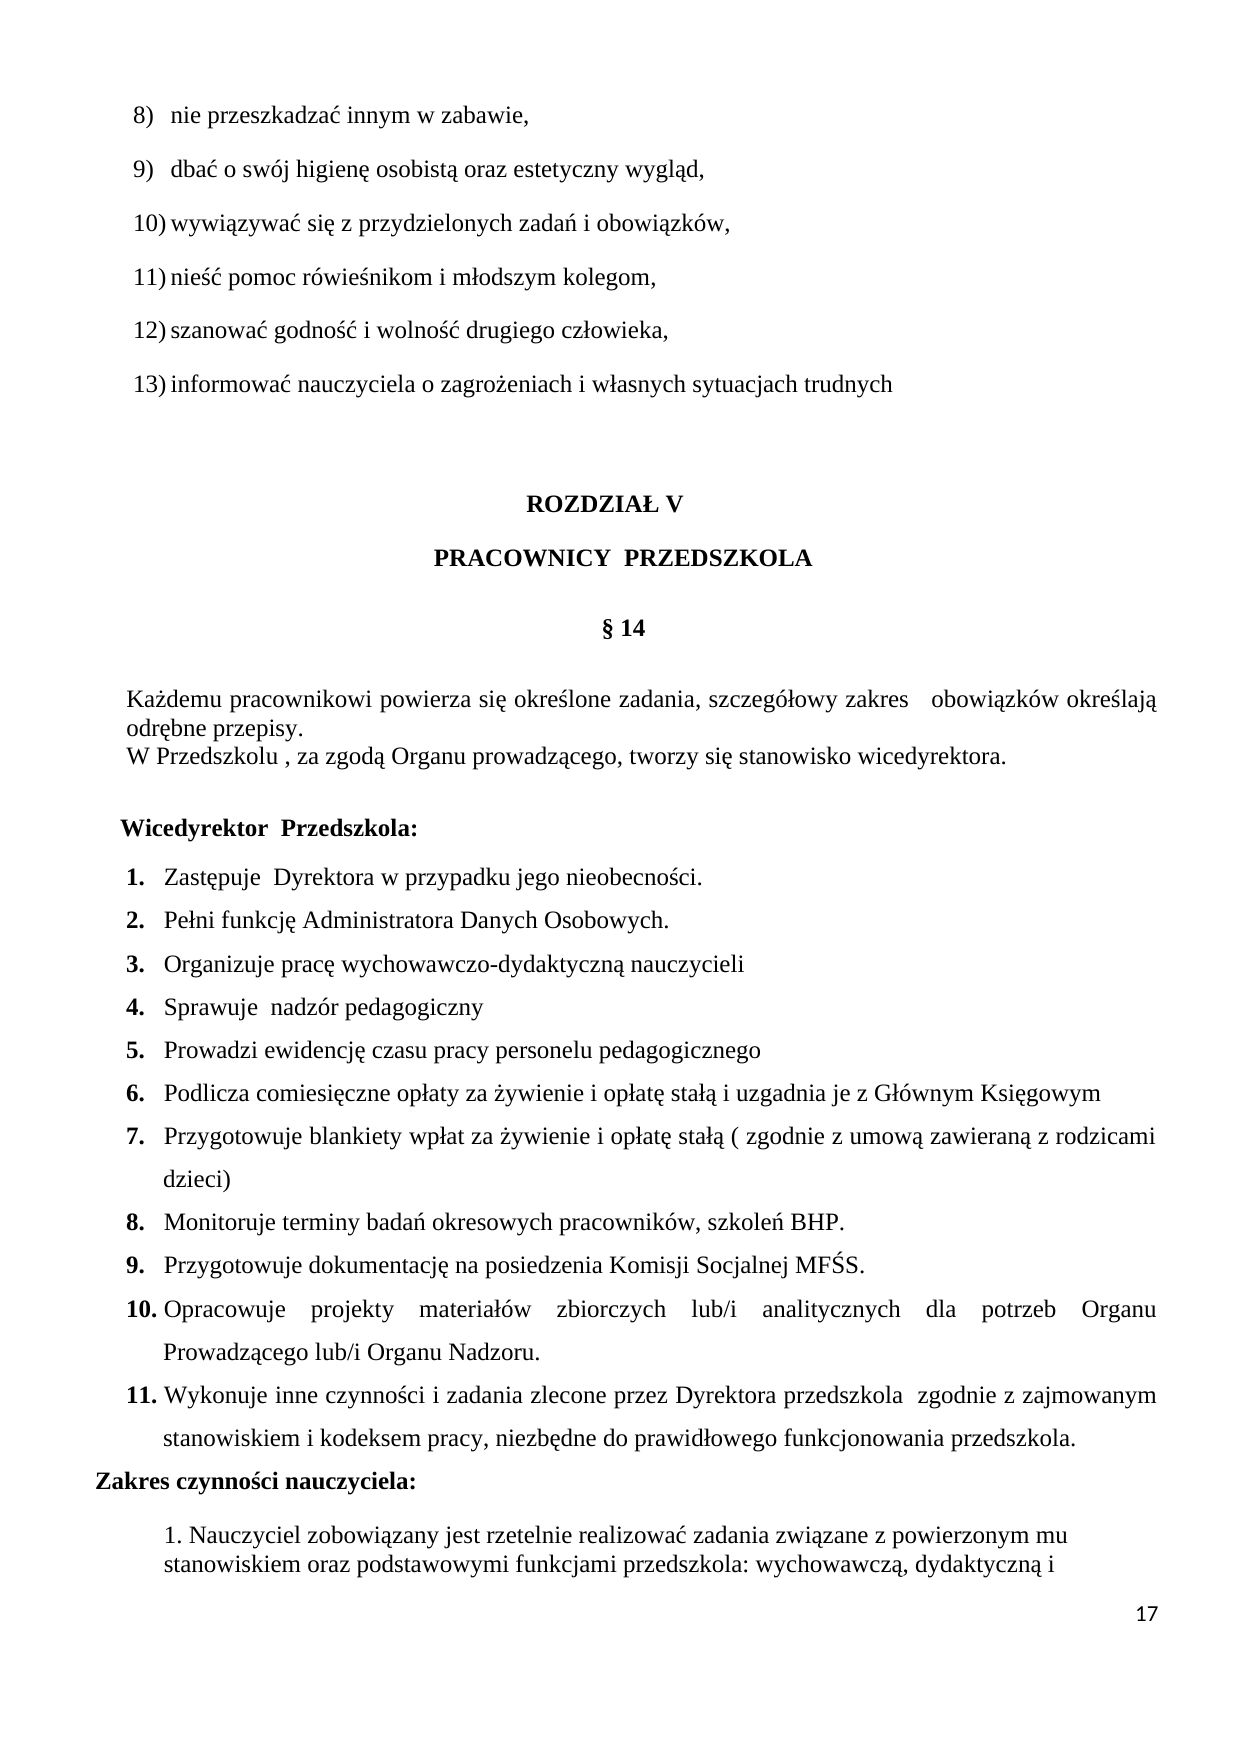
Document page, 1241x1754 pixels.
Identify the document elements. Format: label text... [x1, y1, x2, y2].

text PRACOWNICY PRZEDSZKOLA [88, 543, 1158, 572]
list Przygotowuje blankiety wpłat za żywienie i opłatę stałą ( zgodnie z umową zawieraną z rodzicami dzieci) [126, 1121, 1157, 1193]
list Zastępuje Dyrektora w przypadku jego nieobecności. [126, 862, 1157, 891]
list Organizuje pracę wychowawczo-dydaktyczną nauczycieli [126, 949, 1157, 977]
list Prowadzi ewidencję czasu pracy personelu pedagogicznego [126, 1035, 1157, 1064]
list nieść pomoc rówieśnikom i młodszym kolegom, [133, 262, 1158, 290]
text ROZDZIAŁ V [88, 489, 1158, 518]
list nie przeszkadzać innym w zabawie, [133, 100, 1158, 129]
list wywiązywać się z przydzielonych zadań i obowiązków, [133, 208, 1158, 236]
list Monitoruje terminy badań okresowych pracowników, szkoleń BHP. [126, 1207, 1157, 1236]
list dbać o swój higienę osobistą oraz estetyczny wygląd, [133, 154, 1158, 183]
list Wykonuje inne czynności i zadania zlecone przez Dyrektora przedszkola zgodnie z zajmowanym stanowiskiem i kodeksem pracy, niezbędne do prawidłowego funkcjonowania przedszkola. [126, 1380, 1157, 1452]
text Wicedyrektor Przedszkola: [88, 813, 1157, 842]
text W Przedszkolu , za zgodą Organu prowadzącego, tworzy się stanowisko wicedyrektora. [88, 741, 1157, 770]
list informować nauczyciela o zagrożeniach i własnych sytuacjach trudnych [133, 369, 1158, 398]
list szanować godność i wolność drugiego człowieka, [133, 315, 1158, 344]
list Podlicza comiesięczne opłaty za żywienie i opłatę stałą i uzgadnia je z Głównym Księgowym [126, 1078, 1157, 1107]
list Każdemu pracownikowi powierza się określone zadania, szczegółowy zakres obowiązków określają odrębne przepisy. [126, 684, 1158, 741]
text Zakres czynności nauczyciela: [88, 1466, 1158, 1495]
list 1. Nauczyciel zobowiązany jest rzetelnie realizować zadania związane z powierzonym mu stanowiskiem oraz podstawowymi funkcjami przedszkola: wychowawczą, dydaktyczną i [163, 1520, 1158, 1578]
list Opracowuje projekty materiałów zbiorczych lub/i analitycznych dla potrzeb Organu Prowadzącego lub/i Organu Nadzoru. [126, 1294, 1157, 1366]
list Sprawuje nadzór pedagogiczny [126, 992, 1157, 1021]
list Pełni funkcję Administratora Danych Osobowych. [126, 906, 1157, 934]
list Przygotowuje dokumentację na posiedzenia Komisji Socjalnej MFŚS. [126, 1251, 1157, 1279]
text § 14 [88, 613, 1158, 642]
